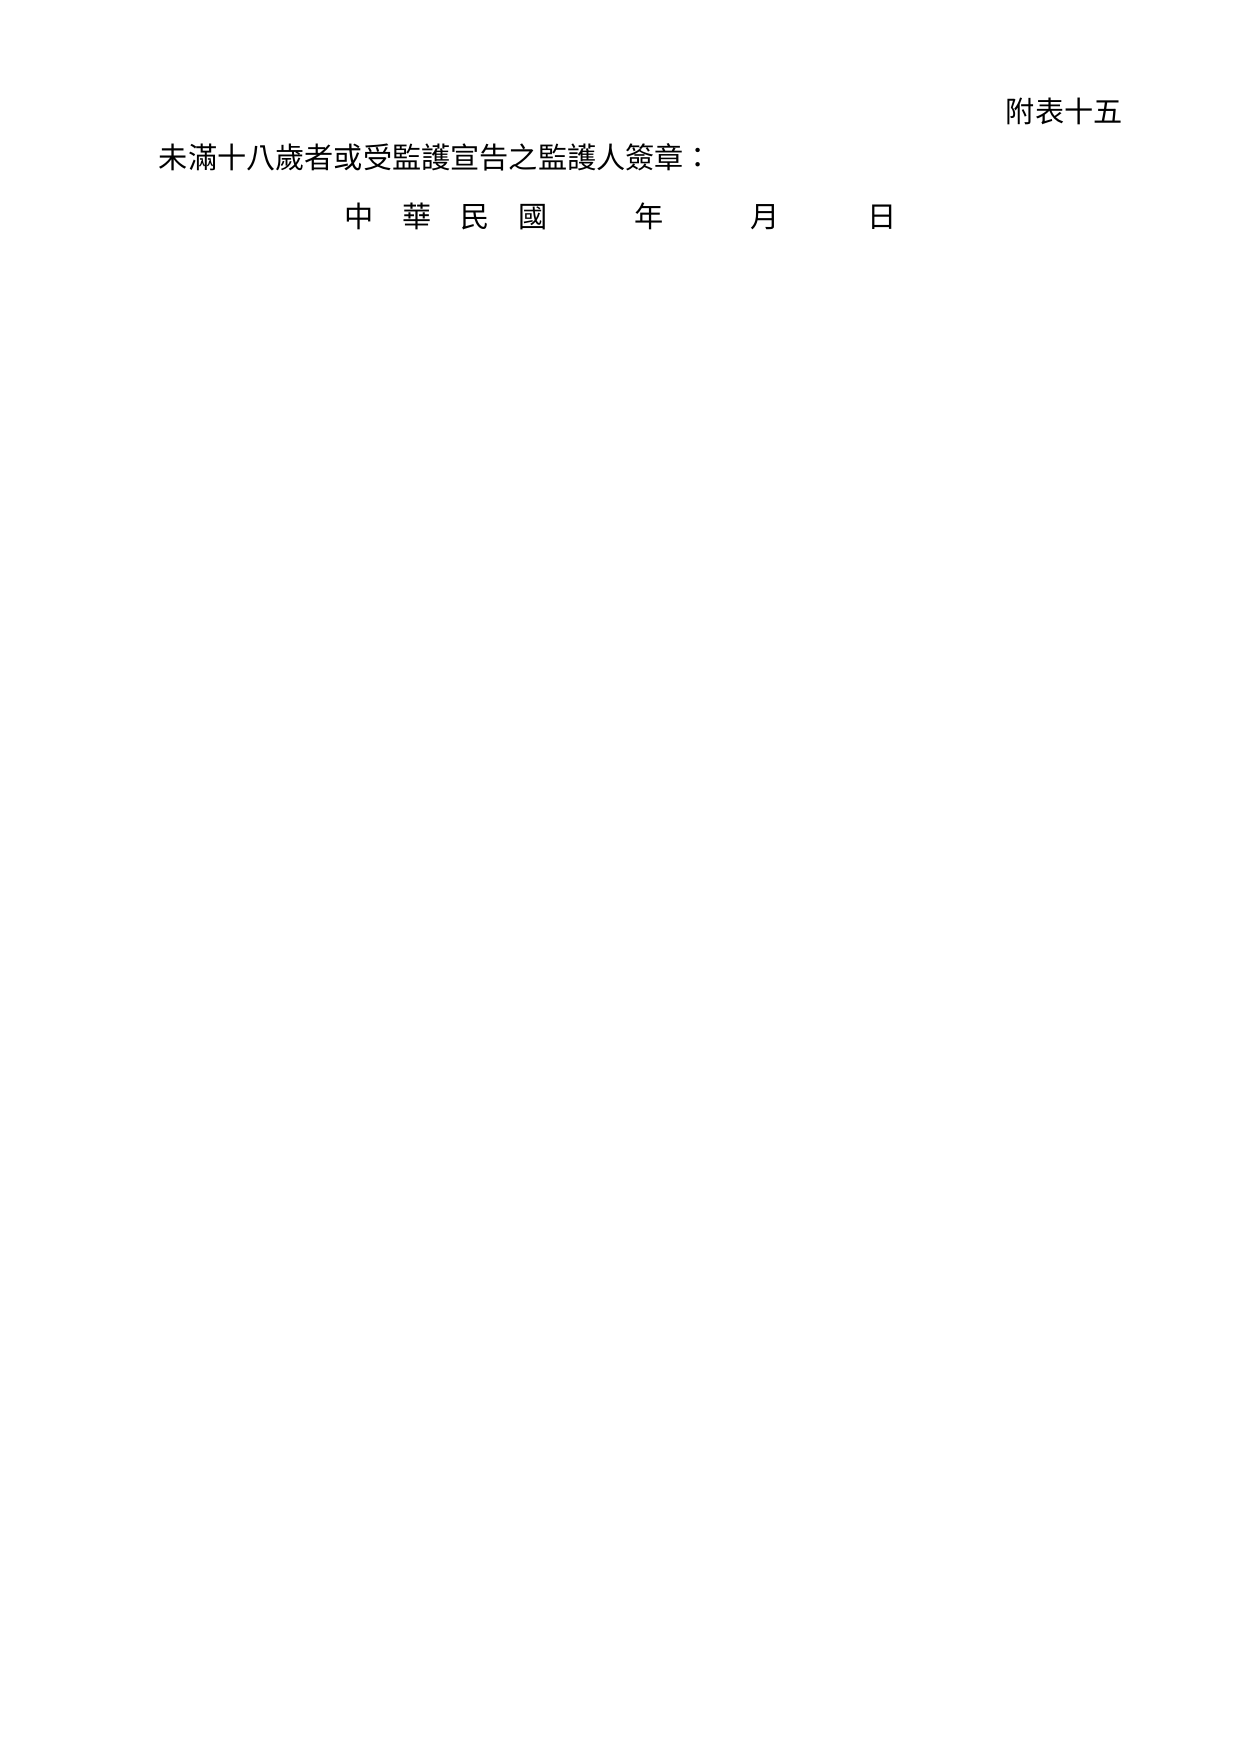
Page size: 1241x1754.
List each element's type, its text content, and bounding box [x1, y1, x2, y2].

table_cell [1041, 133, 1121, 193]
table_cell [118, 133, 147, 193]
text 中華民國 年 月 日 [118, 193, 1122, 236]
table_cell 未滿十八歲者或受監護宣告之監護人簽章： [148, 133, 1041, 193]
